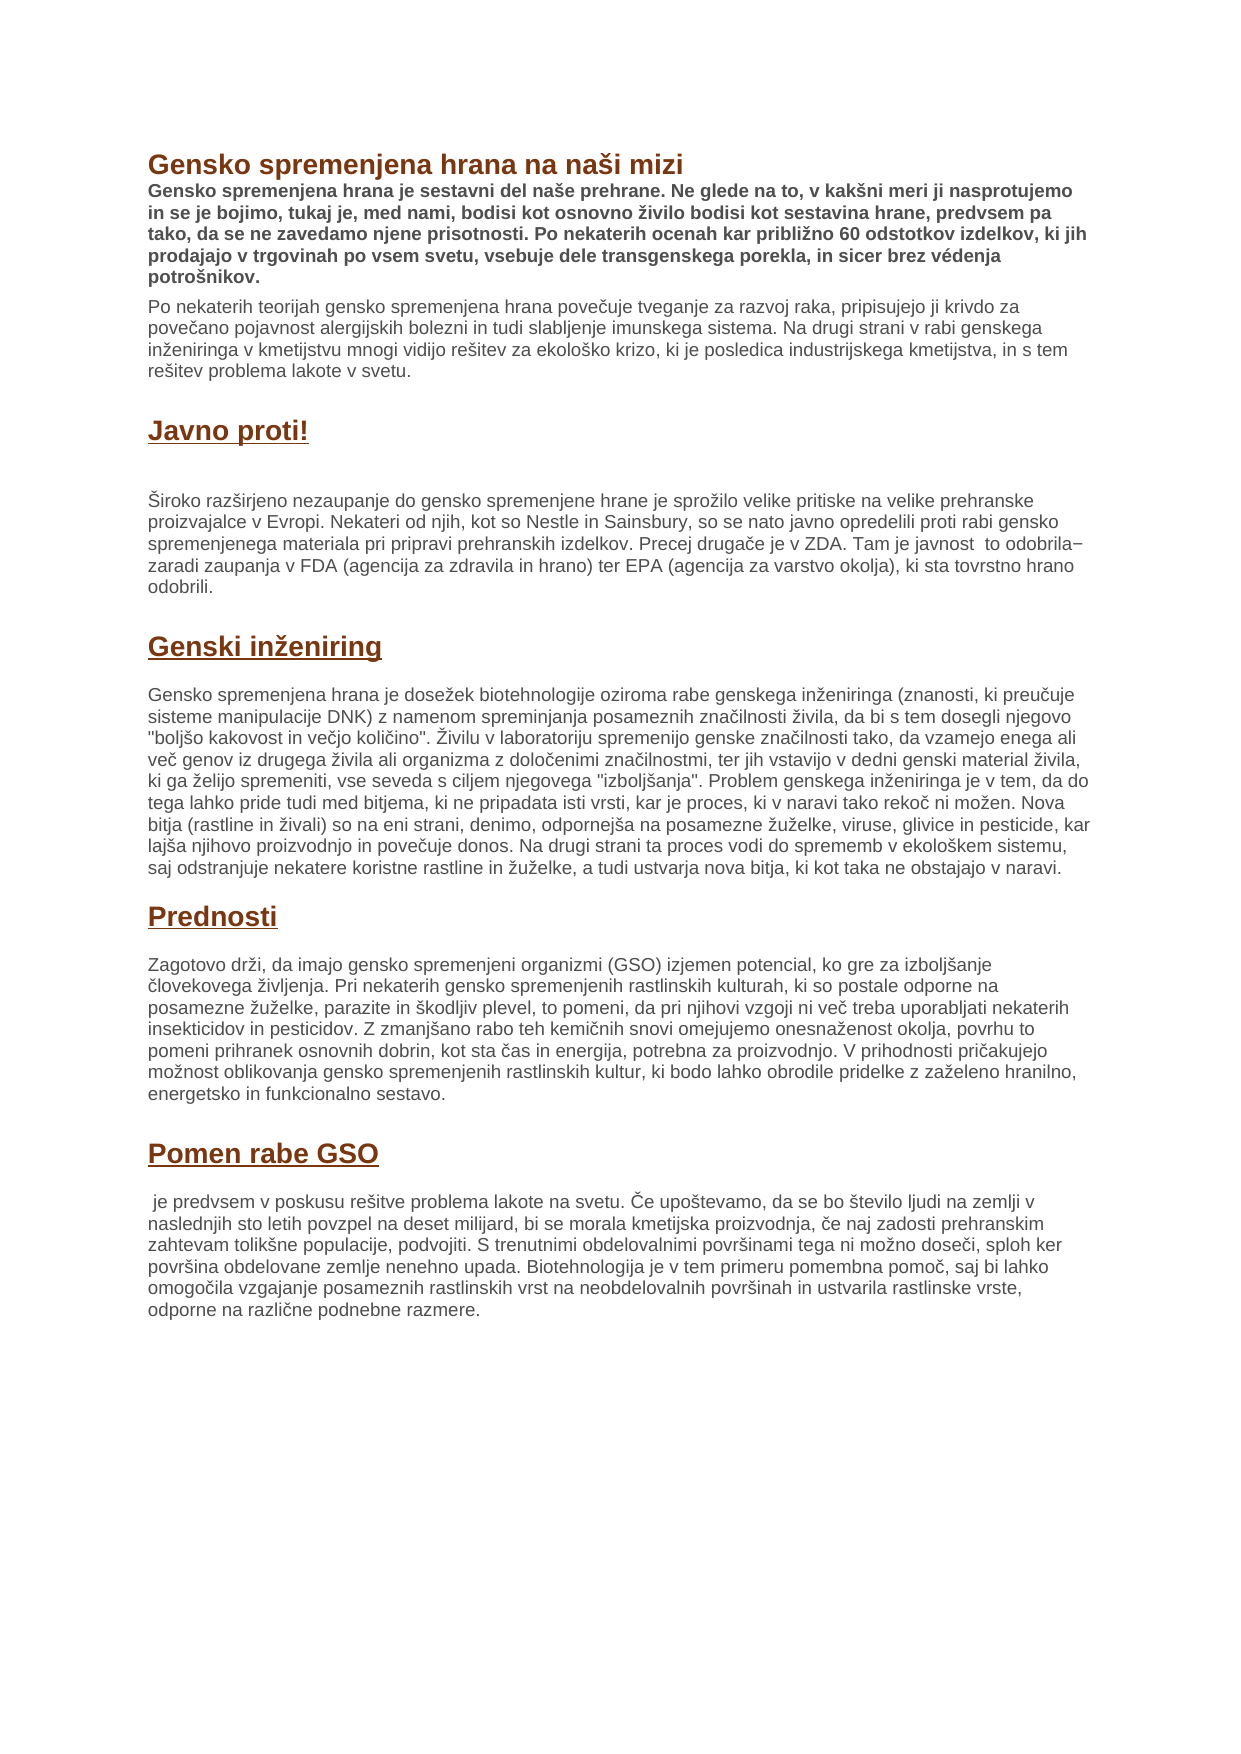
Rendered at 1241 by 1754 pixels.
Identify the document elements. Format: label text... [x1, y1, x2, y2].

text Gensko spremenjena hrana je dosežek biotehnologije oziroma rabe genskega inženiringa (znanosti, ki preučuje sisteme manipulacije DNK) z namenom spreminjanja posameznih značilnosti živila, da bi s tem dosegli njegovo "boljšo kakovost in večjo količino". Živilu v laboratoriju spremenijo genske značilnosti tako, da vzamejo enega ali več genov iz drugega živila ali organizma z določenimi značilnostmi, ter jih vstavijo v dedni genski material živila, ki ga želijo spremeniti, vse seveda s ciljem njegovega "izboljšanja". Problem genskega inženiringa je v tem, da do tega lahko pride tudi med bitjema, ki ne pripadata isti vrsti, kar je proces, ki v naravi tako rekoč ni možen. Nova bitja (rastline in živali) so na eni strani, denimo, odpornejša na posamezne žuželke, viruse, glivice in pesticide, kar lajša njihovo proizvodnjo in povečuje donos. Na drugi strani ta proces vodi do sprememb v ekološkem sistemu, saj odstranjuje nekatere koristne rastline in žuželke, a tudi ustvarja nova bitja, ki kot taka ne obstajajo v naravi. [148, 662, 1093, 878]
text Po nekaterih teorijah gensko spremenjena hrana povečuje tveganje za razvoj raka, pripisujejo ji krivdo za povečano pojavnost alergijskih bolezni in tudi slabljenje imunskega sistema. Na drugi strani v rabi genskega inženiringa v kmetijstvu mnogi vidijo rešitev za ekološko krizo, ki je posledica industrijskega kmetijstva, in s tem rešitev problema lakote v svetu. [148, 296, 1093, 382]
text Gensko spremenjena hrana je sestavni del naše prehrane. Ne glede na to, v kakšni meri ji nasprotujemo in se je bojimo, tukaj je, med nami, bodisi kot osnovno živilo bodisi kot sestavina hrane, predvsem pa tako, da se ne zavedamo njene prisotnosti. Po nekaterih ocenah kar približno 60 odstotkov izdelkov, ki jih prodajajo v trgovinah po vsem svetu, vsebuje dele transgenskega porekla, in sicer brez védenja potrošnikov. [148, 180, 1093, 288]
subtitle Gensko spremenjena hrana na naši mizi [148, 148, 1093, 180]
subtitle Genski inženiring [148, 630, 1093, 662]
subtitle Javno proti! [148, 414, 1093, 447]
text je predvsem v poskusu rešitve problema lakote na svetu. Če upoštevamo, da se bo število ljudi na zemlji v naslednjih sto letih povzpel na deset milijard, bi se morala kmetijska proizvodnja, če naj zadosti prehranskim zahtevam tolikšne populacije, podvojiti. S trenutnimi obdelovalnimi površinami tega ni možno doseči, sploh ker površina obdelovane zemlje nenehno upada. Biotehnologija je v tem primeru pomembna pomoč, saj bi lahko omogočila vzgajanje posameznih rastlinskih vrst na neobdelovalnih površinah in ustvarila rastlinske vrste, odporne na različne podnebne razmere. [148, 1169, 1093, 1320]
subtitle Pomen rabe GSO [148, 1137, 1093, 1169]
text Zagotovo drži, da imajo gensko spremenjeni organizmi (GSO) izjemen potencial, ko gre za izboljšanje človekovega življenja. Pri nekaterih gensko spremenjenih rastlinskih kulturah, ki so postale odporne na posamezne žuželke, parazite in škodljiv plevel, to pomeni, da pri njihovi vzgoji ni več treba uporabljati nekaterih insekticidov in pesticidov. Z zmanjšano rabo teh kemičnih snovi omejujemo onesnaženost okolja, povrhu to pomeni prihranek osnovnih dobrin, kot sta čas in energija, potrebna za proizvodnjo. V prihodnosti pričakujejo možnost oblikovanja gensko spremenjenih rastlinskih kultur, ki bodo lahko obrodile pridelke z zaželeno hranilno, energetsko in funkcionalno sestavo. [148, 932, 1093, 1104]
text Široko razširjeno nezaupanje do gensko spremenjene hrane je sprožilo velike pritiske na velike prehranske proizvajalce v Evropi. Nekateri od njih, kot so Nestle in Sainsbury, so se nato javno opredelili proti rabi gensko spremenjenega materiala pri pripravi prehranskih izdelkov. Precej drugače je v ZDA. Tam je javnost to odobrila− zaradi zaupanja v FDA (agencija za zdravila in hrano) ter EPA (agencija za varstvo okolja), ki sta tovrstno hrano odobrili. [148, 468, 1093, 598]
subtitle Prednosti [148, 899, 1093, 932]
